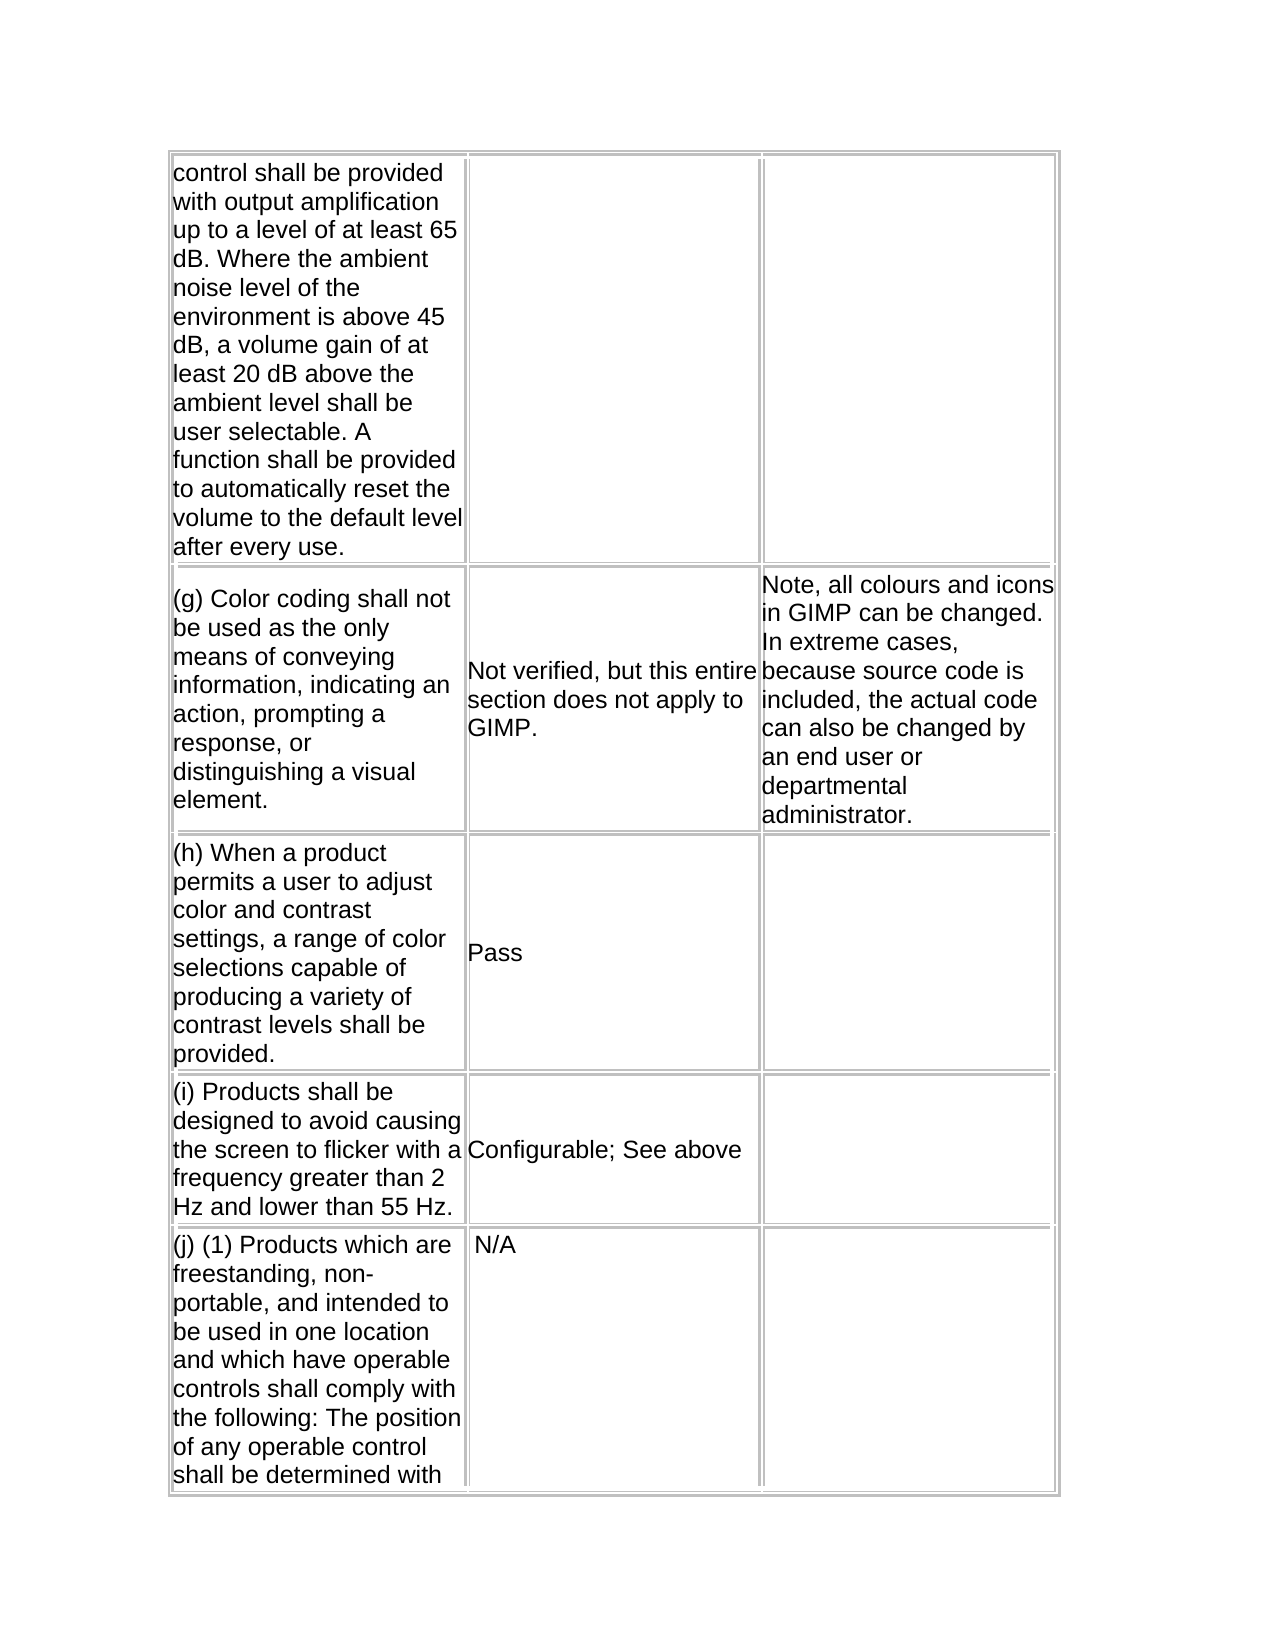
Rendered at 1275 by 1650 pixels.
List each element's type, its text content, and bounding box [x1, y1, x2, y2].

table_cell [761, 1069, 1057, 1222]
table_cell [761, 1223, 1057, 1491]
table_cell (h) When a product permits a user to adjust color and contrast settings, a range of color selections capable of producing a variety of contrast levels shall be provided. [171, 830, 467, 1069]
table_cell N/A [467, 1223, 761, 1491]
table_cell [467, 152, 761, 562]
table_cell Note, all colours and icons in GIMP can be changed. In extreme cases, because source code is included, the actual code can also be changed by an end user or departmental administrator. [761, 562, 1057, 830]
table_cell (j) (1) Products which are freestanding, non-portable, and intended to be used in one location and which have operable controls shall comply with the following: The position of any operable control shall be determined with [171, 1223, 467, 1491]
table_cell (i) Products shall be designed to avoid causing the screen to flicker with a frequency greater than 2 Hz and lower than 55 Hz. [171, 1069, 467, 1222]
table_cell [761, 830, 1057, 1069]
table_cell [761, 152, 1057, 562]
table_cell control shall be provided with output amplification up to a level of at least 65 dB. Where the ambient noise level of the environment is above 45 dB, a volume gain of at least 20 dB above the ambient level shall be user selectable. A function shall be provided to automatically reset the volume to the default level after every use. [174, 156, 467, 562]
table_cell (g) Color coding shall not be used as the only means of conveying information, indicating an action, prompting a response, or distinguishing a visual element. [171, 562, 467, 830]
table_cell Pass [470, 836, 758, 1069]
table_cell Not verified, but this entire section does not apply to GIMP. [470, 568, 758, 830]
table_cell Configurable; See above [470, 1076, 758, 1222]
